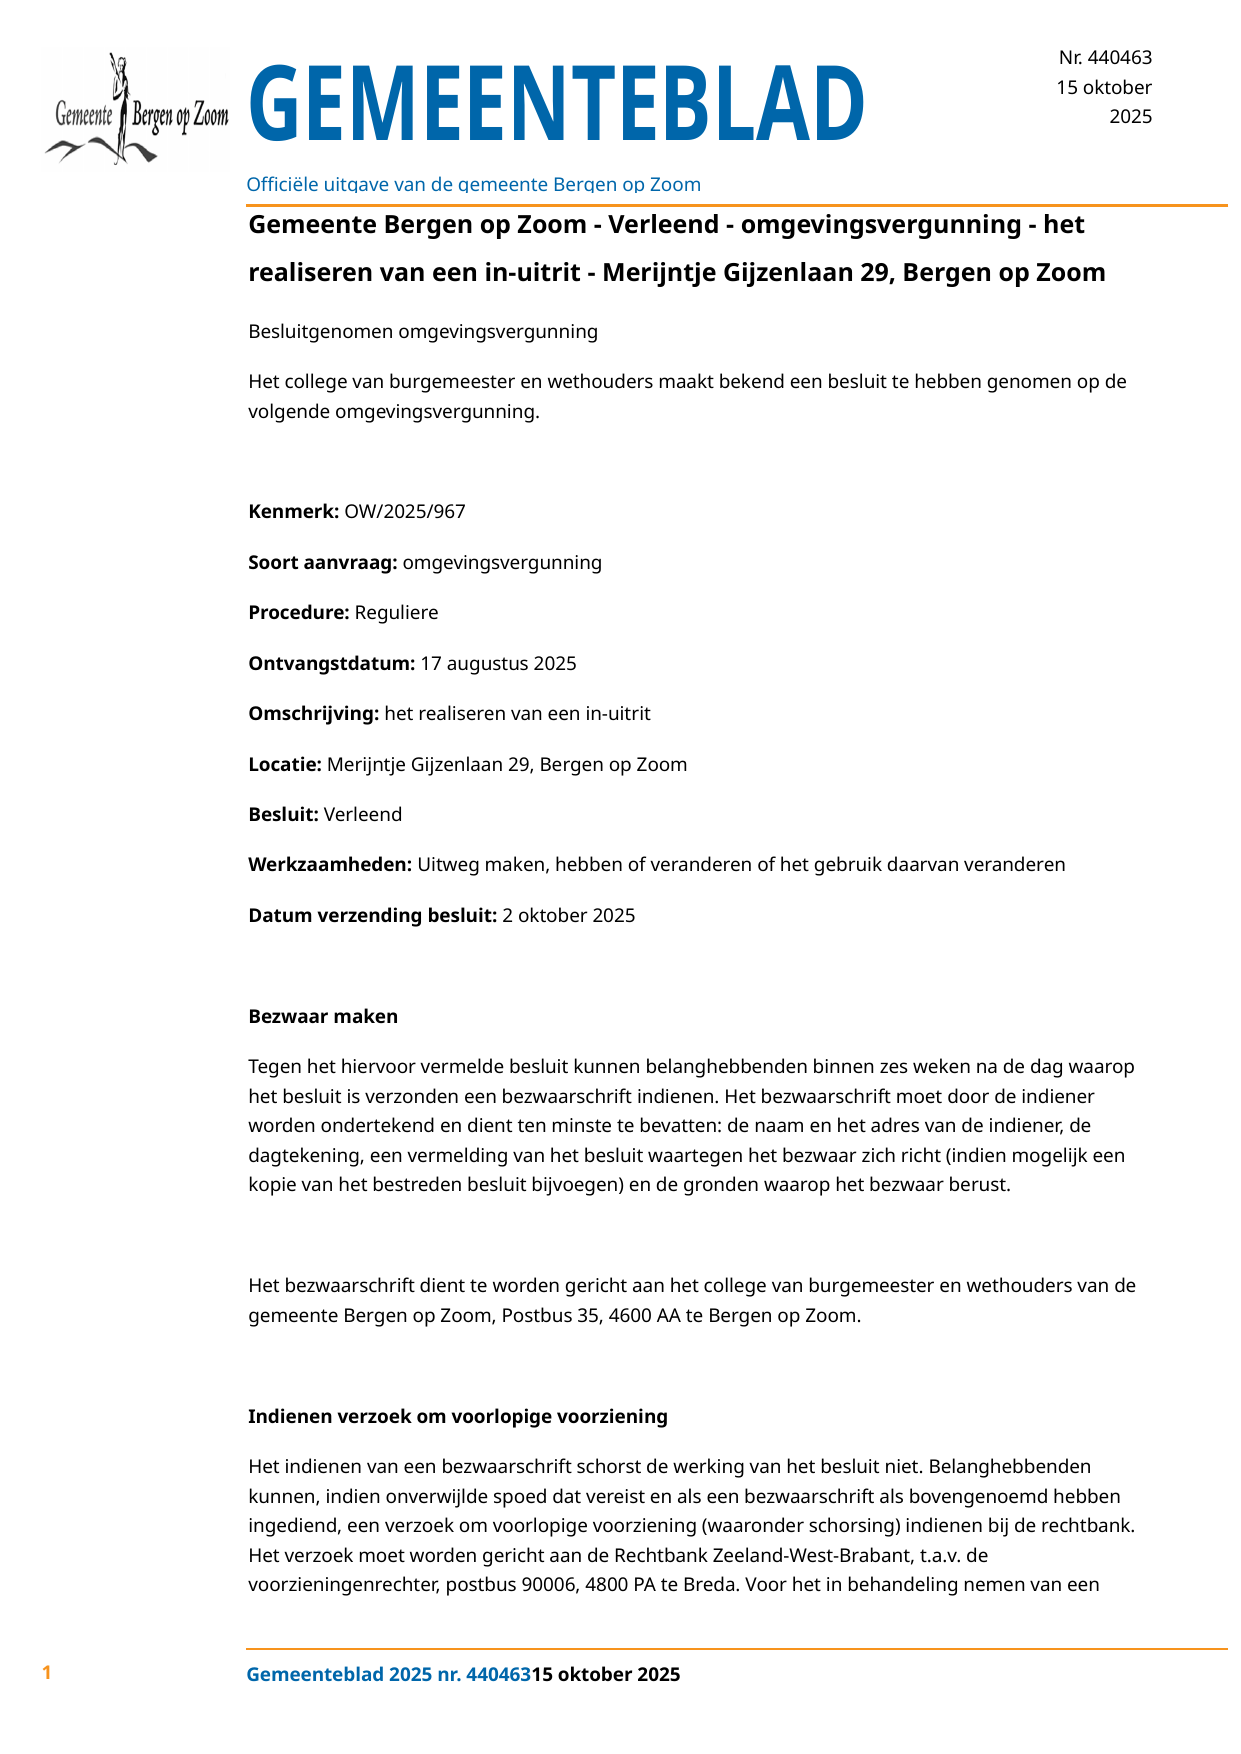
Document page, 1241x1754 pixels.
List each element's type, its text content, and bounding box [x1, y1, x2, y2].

text Besluit: Verleend [248, 801, 1152, 827]
text Het indienen van een bezwaarschrift schorst de werking van het besluit niet. Belanghebbenden kunnen, indien onverwijlde spoed dat vereist en als een bezwaarschrift als bovengenoemd hebben ingediend, een verzoek om voorlopige voorziening (waaronder schorsing) indienen bij de rechtbank. Het verzoek moet worden gericht aan de Rechtbank Zeeland-West-Brabant, t.a.v. de voorzieningenrechter, postbus 90006, 4800 PA te Breda. Voor het in behandeling nemen van een [248, 1453, 1152, 1597]
text Ontvangstdatum: 17 augustus 2025 [248, 650, 1152, 676]
text Besluitgenomen omgevingsvergunning [248, 318, 1152, 344]
text Bezwaar maken [248, 1003, 1152, 1029]
text Het college van burgemeester en wethouders maakt bekend een besluit te hebben genomen op de volgende omgevingsvergunning. [248, 368, 1152, 424]
text Het bezwaarschrift dient te worden gericht aan het college van burgemeester en wethouders van de gemeente Bergen op Zoom, Postbus 35, 4600 AA te Bergen op Zoom. [248, 1272, 1152, 1328]
text Locatie: Merijntje Gijzenlaan 29, Bergen op Zoom [248, 751, 1152, 777]
text Datum verzending besluit: 2 oktober 2025 [248, 902, 1152, 928]
text Procedure: Reguliere [248, 599, 1152, 625]
text Tegen het hiervoor vermelde besluit kunnen belanghebbenden binnen zes weken na de dag waarop het besluit is verzonden een bezwaarschrift indienen. Het bezwaarschrift moet door de indiener worden ondertekend en dient ten minste te bevatten: de naam en het adres van de indiener, de dagtekening, een vermelding van het besluit waartegen het bezwaar zich richt (indien mogelijk een kopie van het bestreden besluit bijvoegen) en de gronden waarop het bezwaar berust. [248, 1053, 1152, 1197]
text Kenmerk: OW/2025/967 [248, 499, 1152, 524]
text Indienen verzoek om voorlopige voorziening [248, 1403, 1152, 1429]
picture [41, 47, 231, 172]
text Gemeente Bergen op Zoom - Verleend - omgevingsvergunning - het realiseren van een in-uitrit - Merijntje Gijzenlaan 29, Bergen op Zoom [248, 207, 1152, 288]
text Soort aanvraag: omgevingsvergunning [248, 549, 1152, 575]
text Werkzaamheden: Uitweg maken, hebben of veranderen of het gebruik daarvan veranderen [248, 852, 1152, 877]
text Omschrijving: het realiseren van een in-uitrit [248, 700, 1152, 726]
